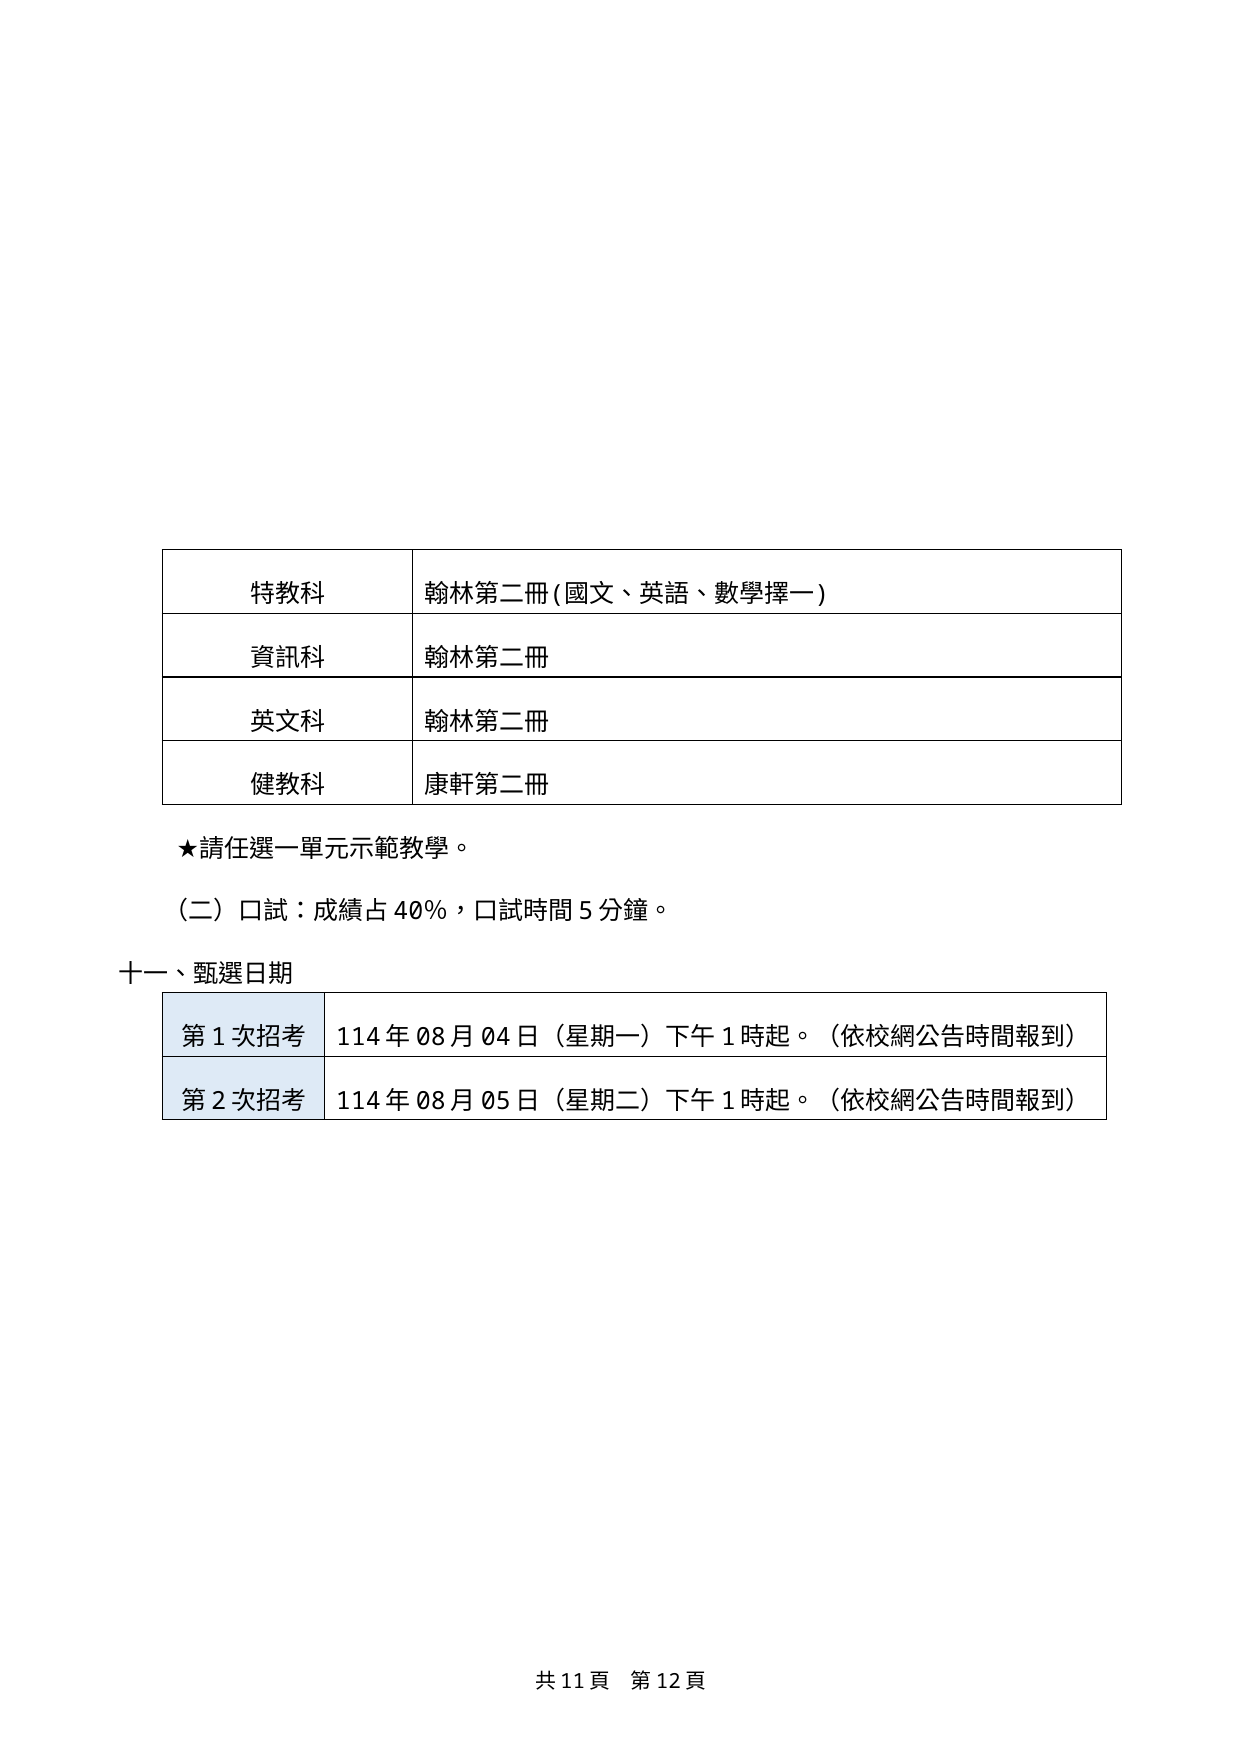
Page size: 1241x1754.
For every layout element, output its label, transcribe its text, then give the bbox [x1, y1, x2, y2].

table_cell 翰林第二冊 [413, 678, 1121, 740]
table_header [1107, 992, 1122, 1056]
table_cell 康軒第二冊 [413, 741, 1121, 803]
table_header 114年08月04日（星期一）下午1時起。（依校網公告時間報到） [325, 993, 1106, 1056]
text ★請任選一單元示範教學。 [118, 804, 1122, 867]
table_cell 特教科 [163, 550, 412, 613]
table_cell 第2次招考 [163, 1057, 324, 1119]
text （二）口試：成績占40％，口試時間5分鐘。 [118, 867, 1122, 929]
table_header 第1次招考 [163, 993, 324, 1056]
table_cell 翰林第二冊(國文、英語、數學擇一) [413, 550, 1121, 613]
table_cell 翰林第二冊 [413, 614, 1121, 676]
table_cell 資訊科 [163, 614, 412, 676]
table_cell 114年08月05日（星期二）下午1時起。（依校網公告時間報到） [325, 1057, 1106, 1119]
table_cell 英文科 [163, 678, 412, 740]
table_cell [1107, 1056, 1122, 1119]
table_cell 健教科 [163, 741, 412, 803]
text 十一、甄選日期 [118, 929, 1122, 992]
